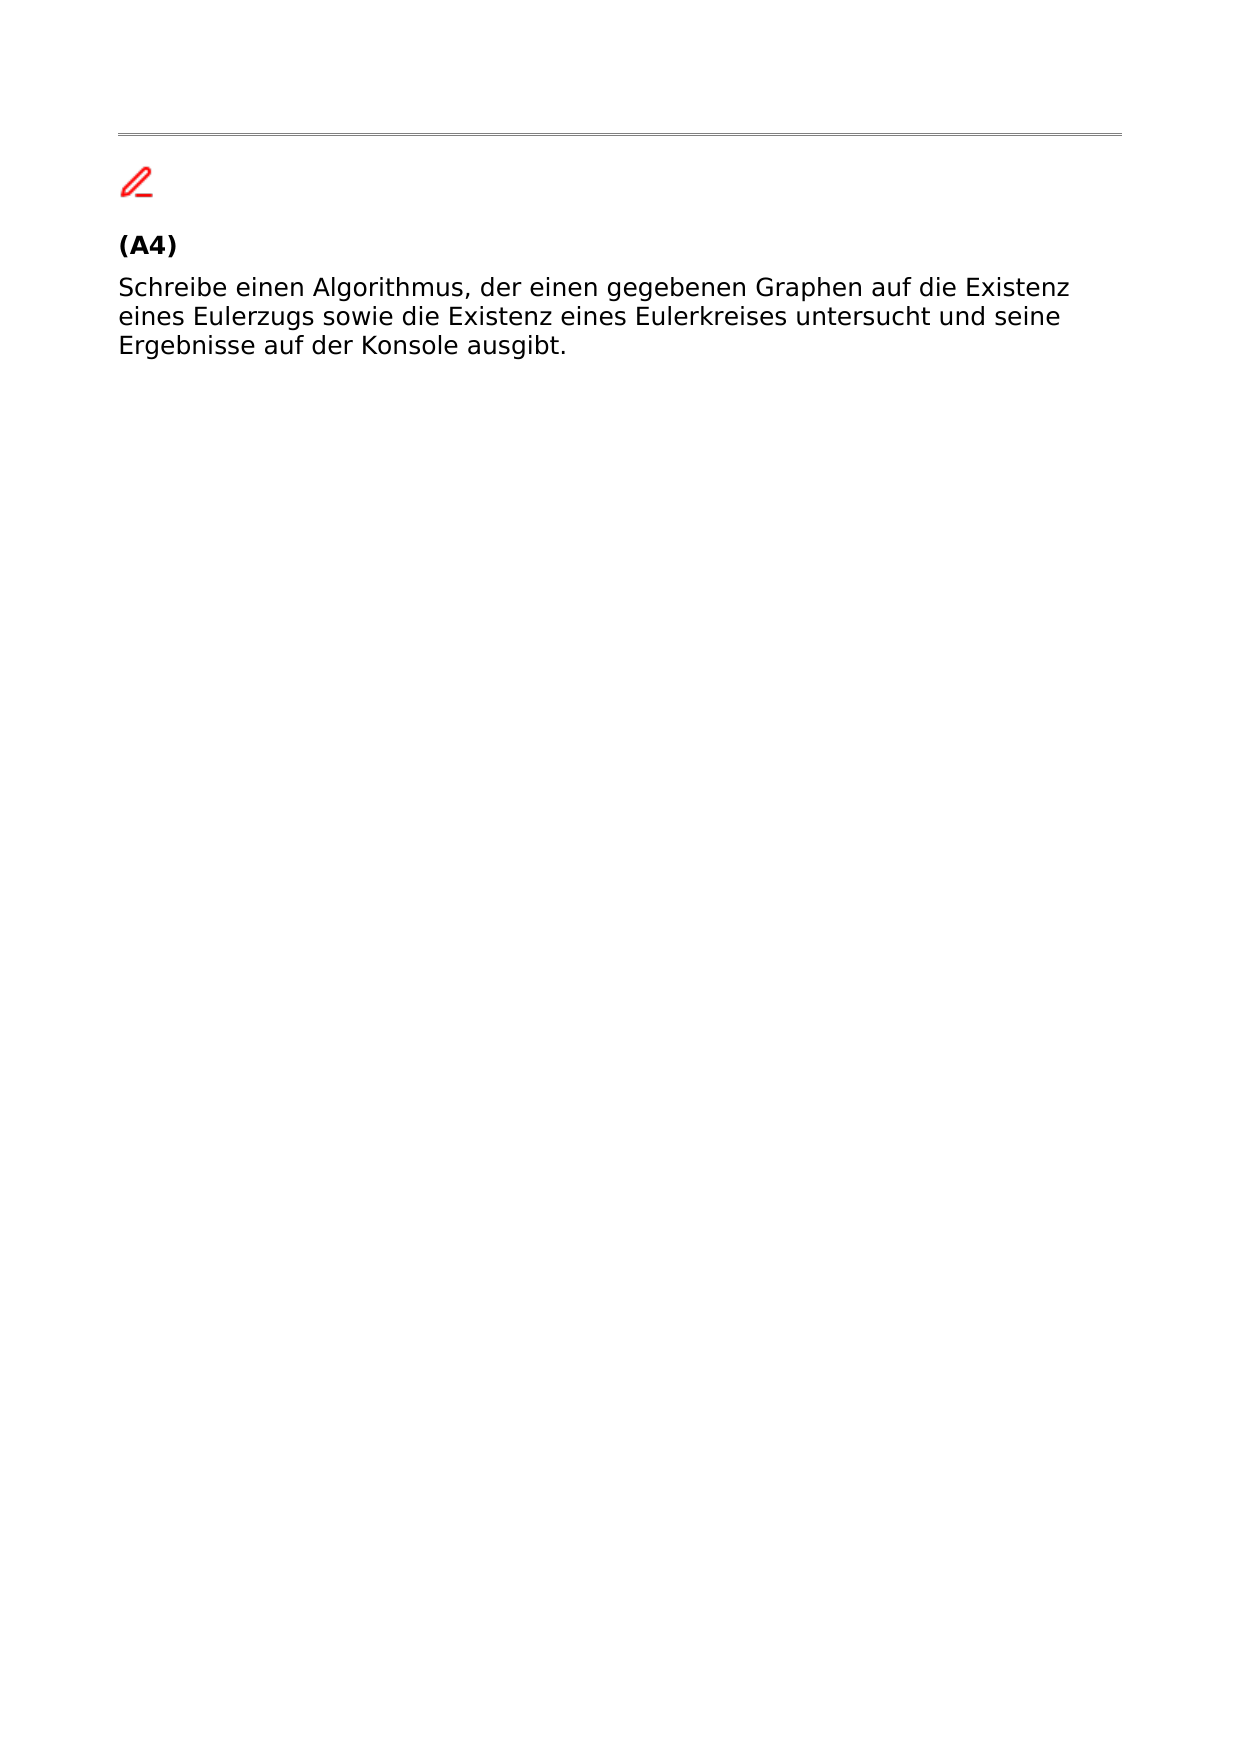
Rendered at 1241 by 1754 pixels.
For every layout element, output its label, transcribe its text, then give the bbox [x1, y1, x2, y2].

picture [118, 164, 156, 202]
text Schreibe einen Algorithmus, der einen gegebenen Graphen auf die Existenz eines Eulerzugs sowie die Existenz eines Eulerkreises untersucht und seine Ergebnisse auf der Konsole ausgibt. [118, 273, 1122, 360]
subtitle (A4) [118, 231, 1122, 260]
